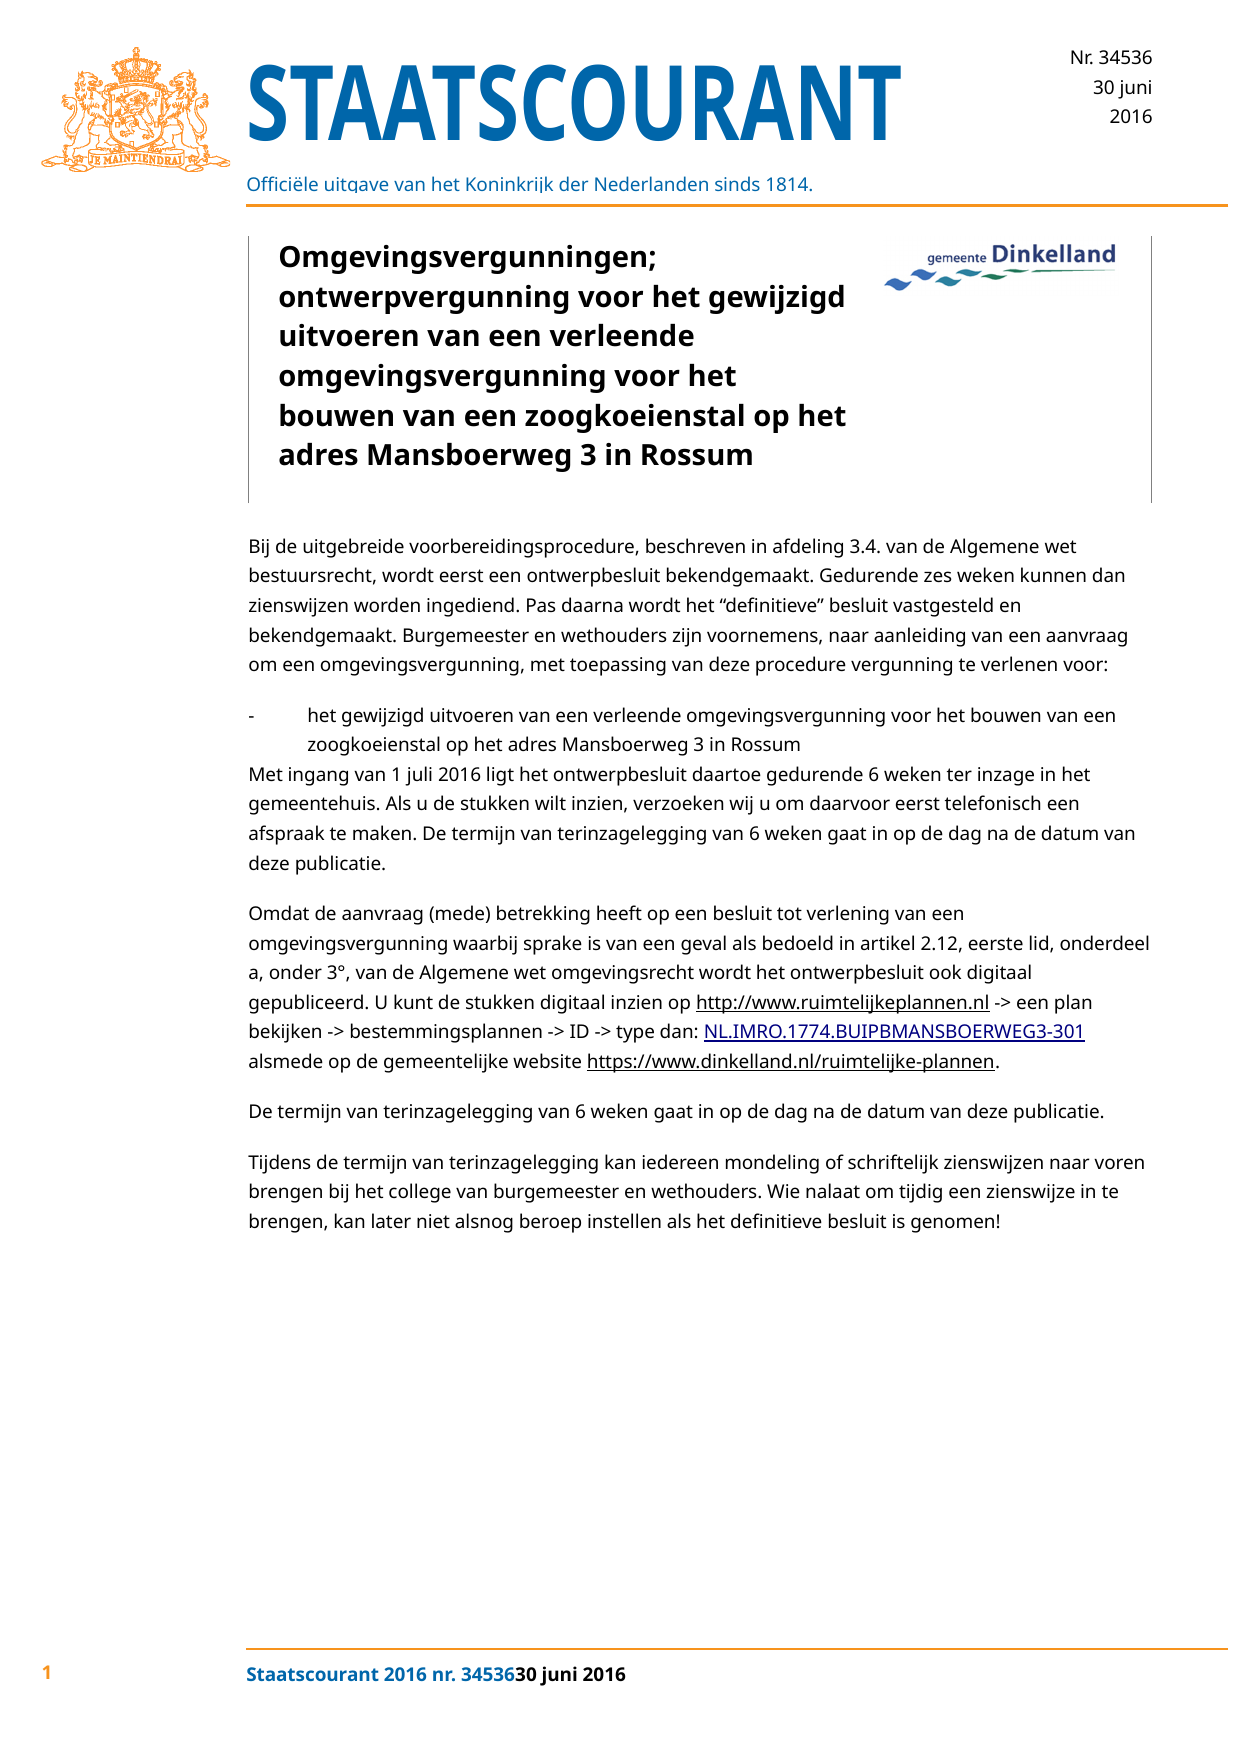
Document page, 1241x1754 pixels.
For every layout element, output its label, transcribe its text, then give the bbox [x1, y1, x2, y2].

table_header Omgevingsvergunningen; ontwerpvergunning voor het gewijzigd uitvoeren van een verleende omgevingsvergunning voor het bouwen van een zoogkoeienstal op het adres Mansboerweg 3 in Rossum [249, 236, 850, 503]
table_header [850, 236, 1151, 503]
list het gewijzigd uitvoeren van een verleende omgevingsvergunning voor het bouwen van een zoogkoeienstal op het adres Mansboerweg 3 in Rossum [248, 702, 1152, 757]
text Omdat de aanvraag (mede) betrekking heeft op een besluit tot verlening van een omgevingsvergunning waarbij sprake is van een geval als bedoeld in artikel 2.12, eerste lid, onderdeel a, onder 3°, van de Algemene wet omgevingsrecht wordt het ontwerpbesluit ook digitaal gepubliceerd. U kunt de stukken digitaal inzien op http://www.ruimtelijkeplannen.nl -> een plan bekijken -> bestemmingsplannen -> ID -> type dan: NL.IMRO.1774.BUIPBMANSBOERWEG3-301 alsmede op de gemeentelijke website https://www.dinkelland.nl/ruimtelijke-plannen. [248, 900, 1152, 1074]
text De termijn van terinzagelegging van 6 weken gaat in op de dag na de datum van deze publicatie. [248, 1098, 1152, 1124]
text Met ingang van 1 juli 2016 ligt het ontwerpbesluit daartoe gedurende 6 weken ter inzage in het gemeentehuis. Als u de stukken wilt inzien, verzoeken wij u om daarvoor eerst telefonisch een afspraak te maken. De termijn van terinzagelegging van 6 weken gaat in op de dag na de datum van deze publicatie. [248, 761, 1152, 875]
picture [882, 236, 1119, 296]
text Tijdens de termijn van terinzagelegging kan iedereen mondeling of schriftelijk zienswijzen naar voren brengen bij het college van burgemeester en wethouders. Wie nalaat om tijdig een zienswijze in te brengen, kan later niet alsnog beroep instellen als het definitieve besluit is genomen! [248, 1149, 1152, 1234]
text Bij de uitgebreide voorbereidingsprocedure, beschreven in afdeling 3.4. van de Algemene wet bestuursrecht, wordt eerst een ontwerpbesluit bekendgemaakt. Gedurende zes weken kunnen dan zienswijzen worden ingediend. Pas daarna wordt het “definitieve” besluit vastgesteld en bekendgemaakt. Burgemeester en wethouders zijn voornemens, naar aanleiding van een aanvraag om een omgevingsvergunning, met toepassing van deze procedure vergunning te verlenen voor: [248, 533, 1152, 677]
picture [41, 47, 231, 172]
